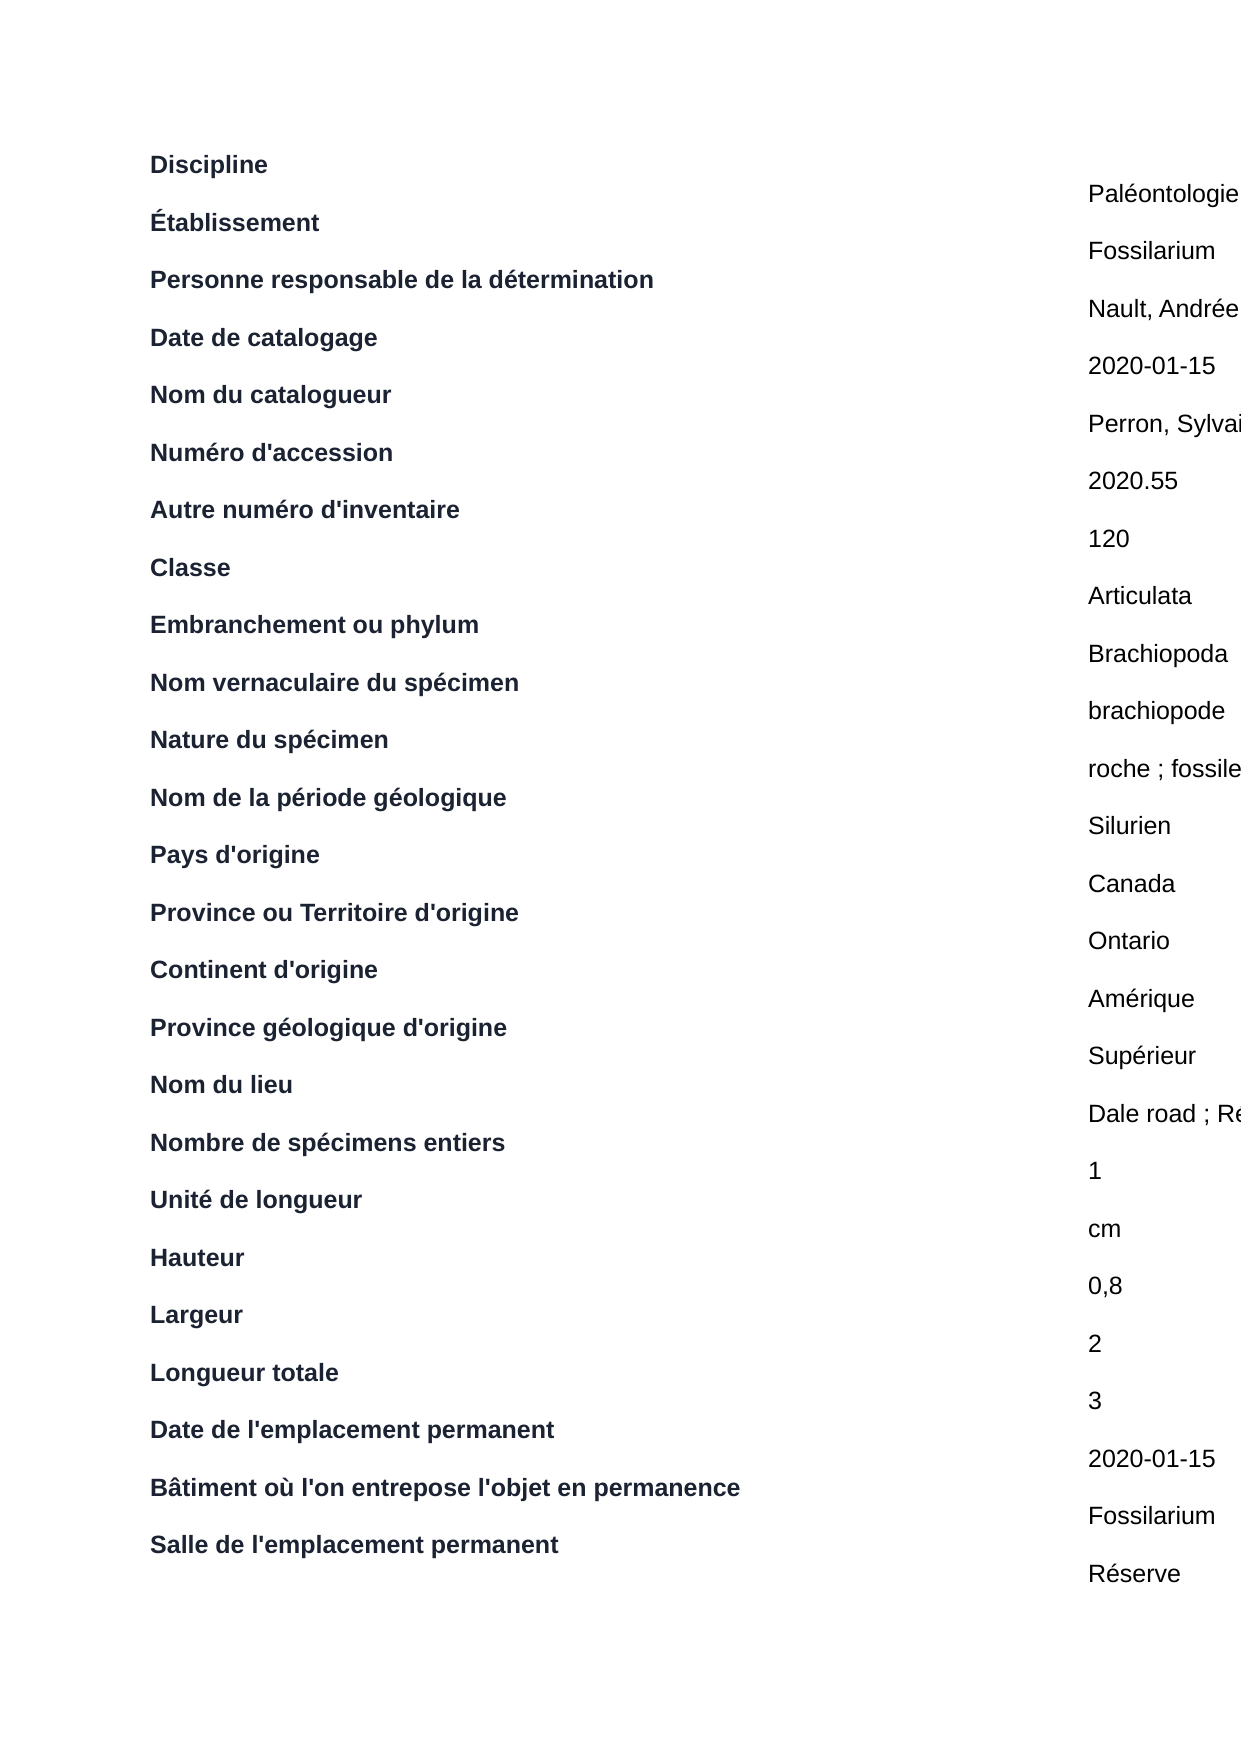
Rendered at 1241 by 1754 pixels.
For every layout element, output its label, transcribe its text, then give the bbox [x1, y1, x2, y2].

text brachiopode [1088, 696, 1240, 725]
text Classe [150, 552, 1090, 581]
text 2020-01-15 [1088, 1444, 1240, 1472]
text 1 [1088, 1156, 1240, 1185]
text Personne responsable de la détermination [150, 265, 1090, 294]
text Brachiopoda [1088, 639, 1240, 667]
text roche ; fossile ; empreinte ; incomplet [1088, 754, 1240, 782]
text 2020-01-15 [1088, 351, 1240, 380]
text Hauteur [150, 1242, 1090, 1271]
text Paléontologie [1088, 179, 1240, 207]
text Pays d'origine [150, 840, 1090, 869]
text Salle de l'emplacement permanent [150, 1530, 1090, 1559]
text Dale road ; Récif de corail [1088, 1099, 1240, 1127]
text Fossilarium [1088, 236, 1240, 265]
text Nature du spécimen [150, 725, 1090, 754]
text Discipline [150, 150, 1090, 179]
text Embranchement ou phylum [150, 610, 1090, 639]
text Continent d'origine [150, 955, 1090, 984]
text 0,8 [1088, 1271, 1240, 1300]
text Nault, Andrée [1088, 294, 1240, 322]
text 120 [1088, 524, 1240, 552]
text Supérieur [1088, 1041, 1240, 1070]
text Numéro d'accession [150, 437, 1090, 466]
text Fossilarium [1088, 1501, 1240, 1530]
text Largeur [150, 1300, 1090, 1329]
text Nom du lieu [150, 1070, 1090, 1099]
text Date de catalogage [150, 322, 1090, 351]
text Ontario [1088, 926, 1240, 955]
text Bâtiment où l'on entrepose l'objet en permanence [150, 1472, 1090, 1501]
text Établissement [150, 207, 1090, 236]
text Réserve [1088, 1559, 1240, 1587]
text Autre numéro d'inventaire [150, 495, 1090, 524]
text Nom de la période géologique [150, 782, 1090, 811]
text Province ou Territoire d'origine [150, 897, 1090, 926]
text Nom du catalogueur [150, 380, 1090, 409]
text Perron, Sylvain [1088, 409, 1240, 437]
text Nombre de spécimens entiers [150, 1127, 1090, 1156]
text 3 [1088, 1386, 1240, 1415]
text Longueur totale [150, 1357, 1090, 1386]
text 2 [1088, 1329, 1240, 1357]
text Unité de longueur [150, 1185, 1090, 1214]
text cm [1088, 1214, 1240, 1242]
text Date de l'emplacement permanent [150, 1415, 1090, 1444]
text Articulata [1088, 581, 1240, 610]
text Silurien [1088, 811, 1240, 840]
text Canada [1088, 869, 1240, 897]
text 2020.55 [1088, 466, 1240, 495]
text Nom vernaculaire du spécimen [150, 667, 1090, 696]
text Province géologique d'origine [150, 1012, 1090, 1041]
text Amérique [1088, 984, 1240, 1012]
